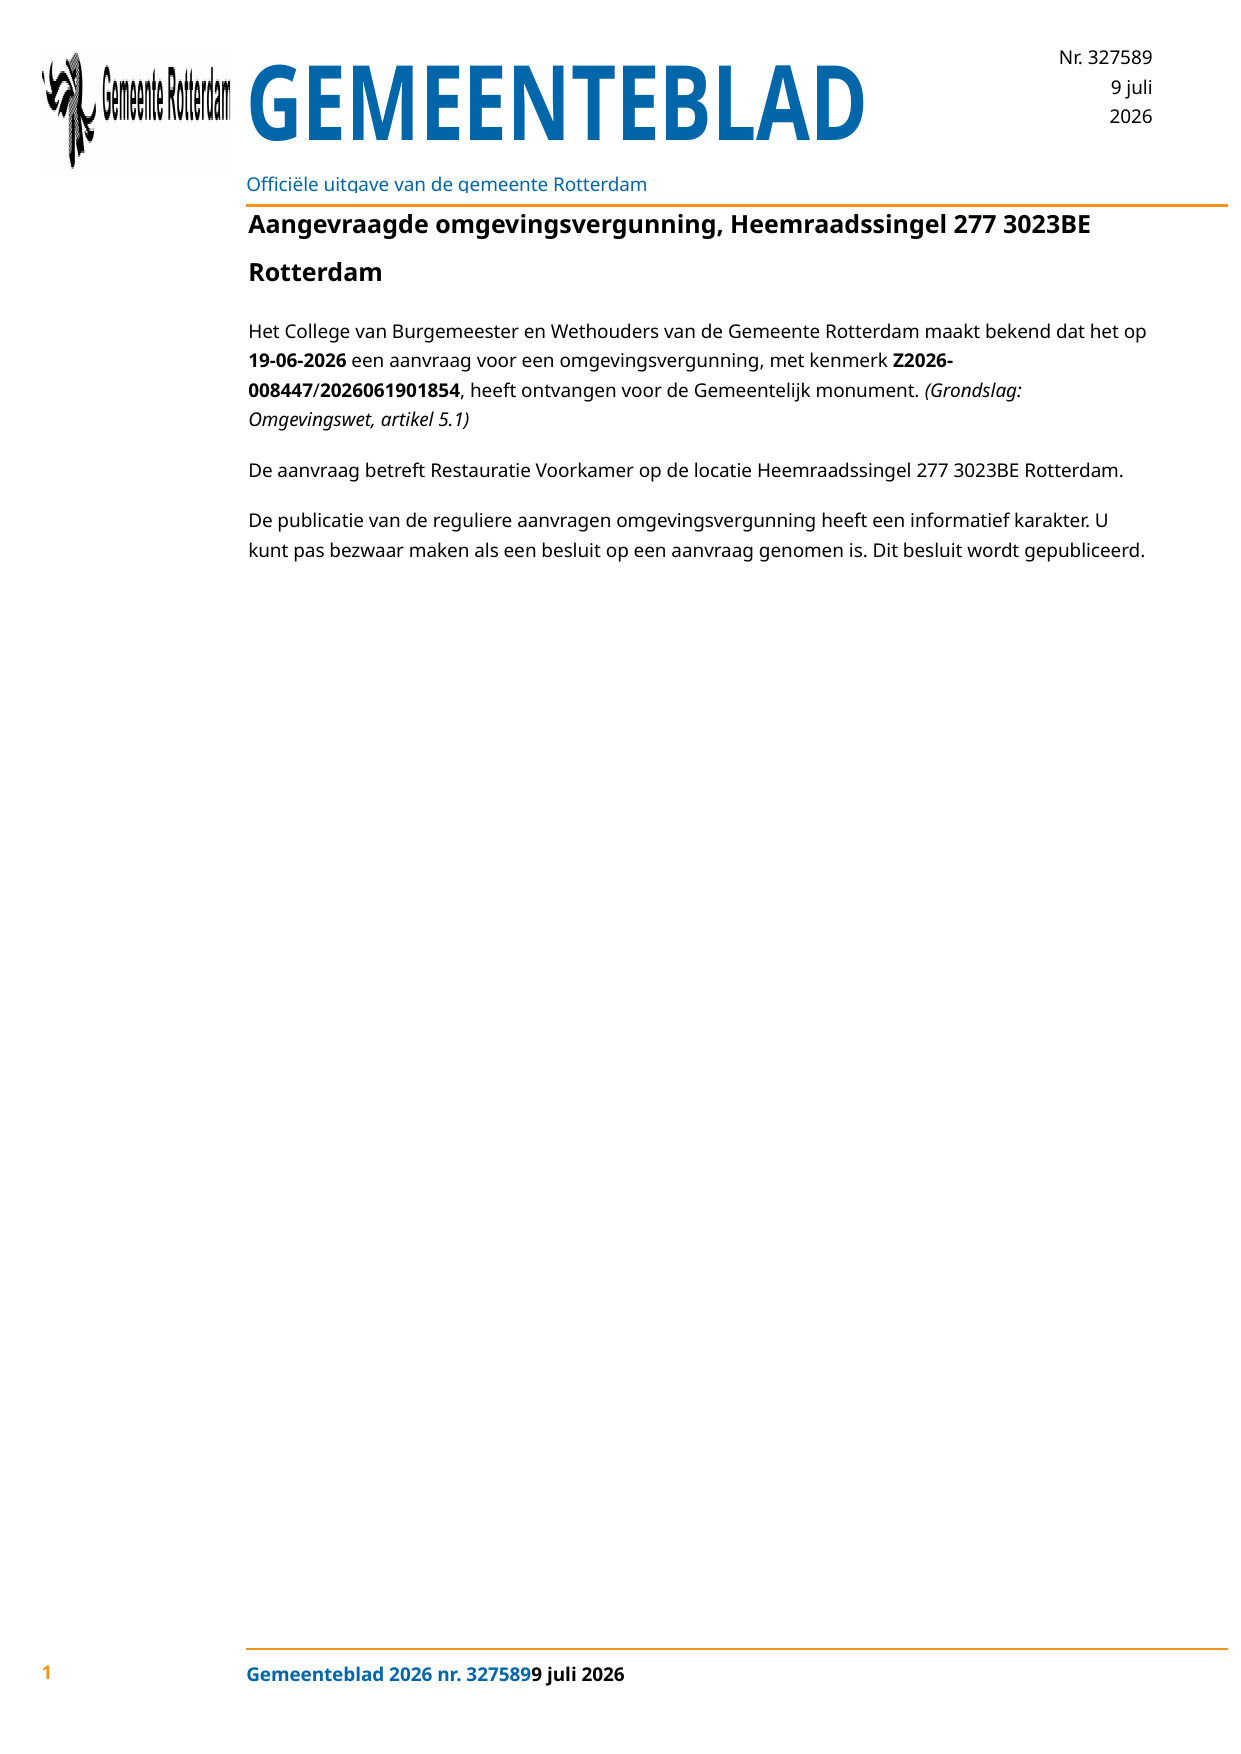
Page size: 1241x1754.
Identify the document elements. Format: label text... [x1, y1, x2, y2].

text Aangevraagde omgevingsvergunning, Heemraadssingel 277 3023BE Rotterdam [248, 207, 1152, 288]
text Het College van Burgemeester en Wethouders van de Gemeente Rotterdam maakt bekend dat het op 19-06-2026 een aanvraag voor een omgevingsvergunning, met kenmerk Z2026-008447/2026061901854, heeft ontvangen voor de Gemeentelijk monument. (Grondslag: Omgevingswet, artikel 5.1) [248, 318, 1152, 432]
text De publicatie van de reguliere aanvragen omgevingsvergunning heeft een informatief karakter. U kunt pas bezwaar maken als een besluit op een aanvraag genomen is. Dit besluit wordt gepubliceerd. [248, 507, 1152, 563]
text De aanvraag betreft Restauratie Voorkamer op de locatie Heemraadssingel 277 3023BE Rotterdam. [248, 457, 1152, 483]
picture [41, 47, 231, 172]
